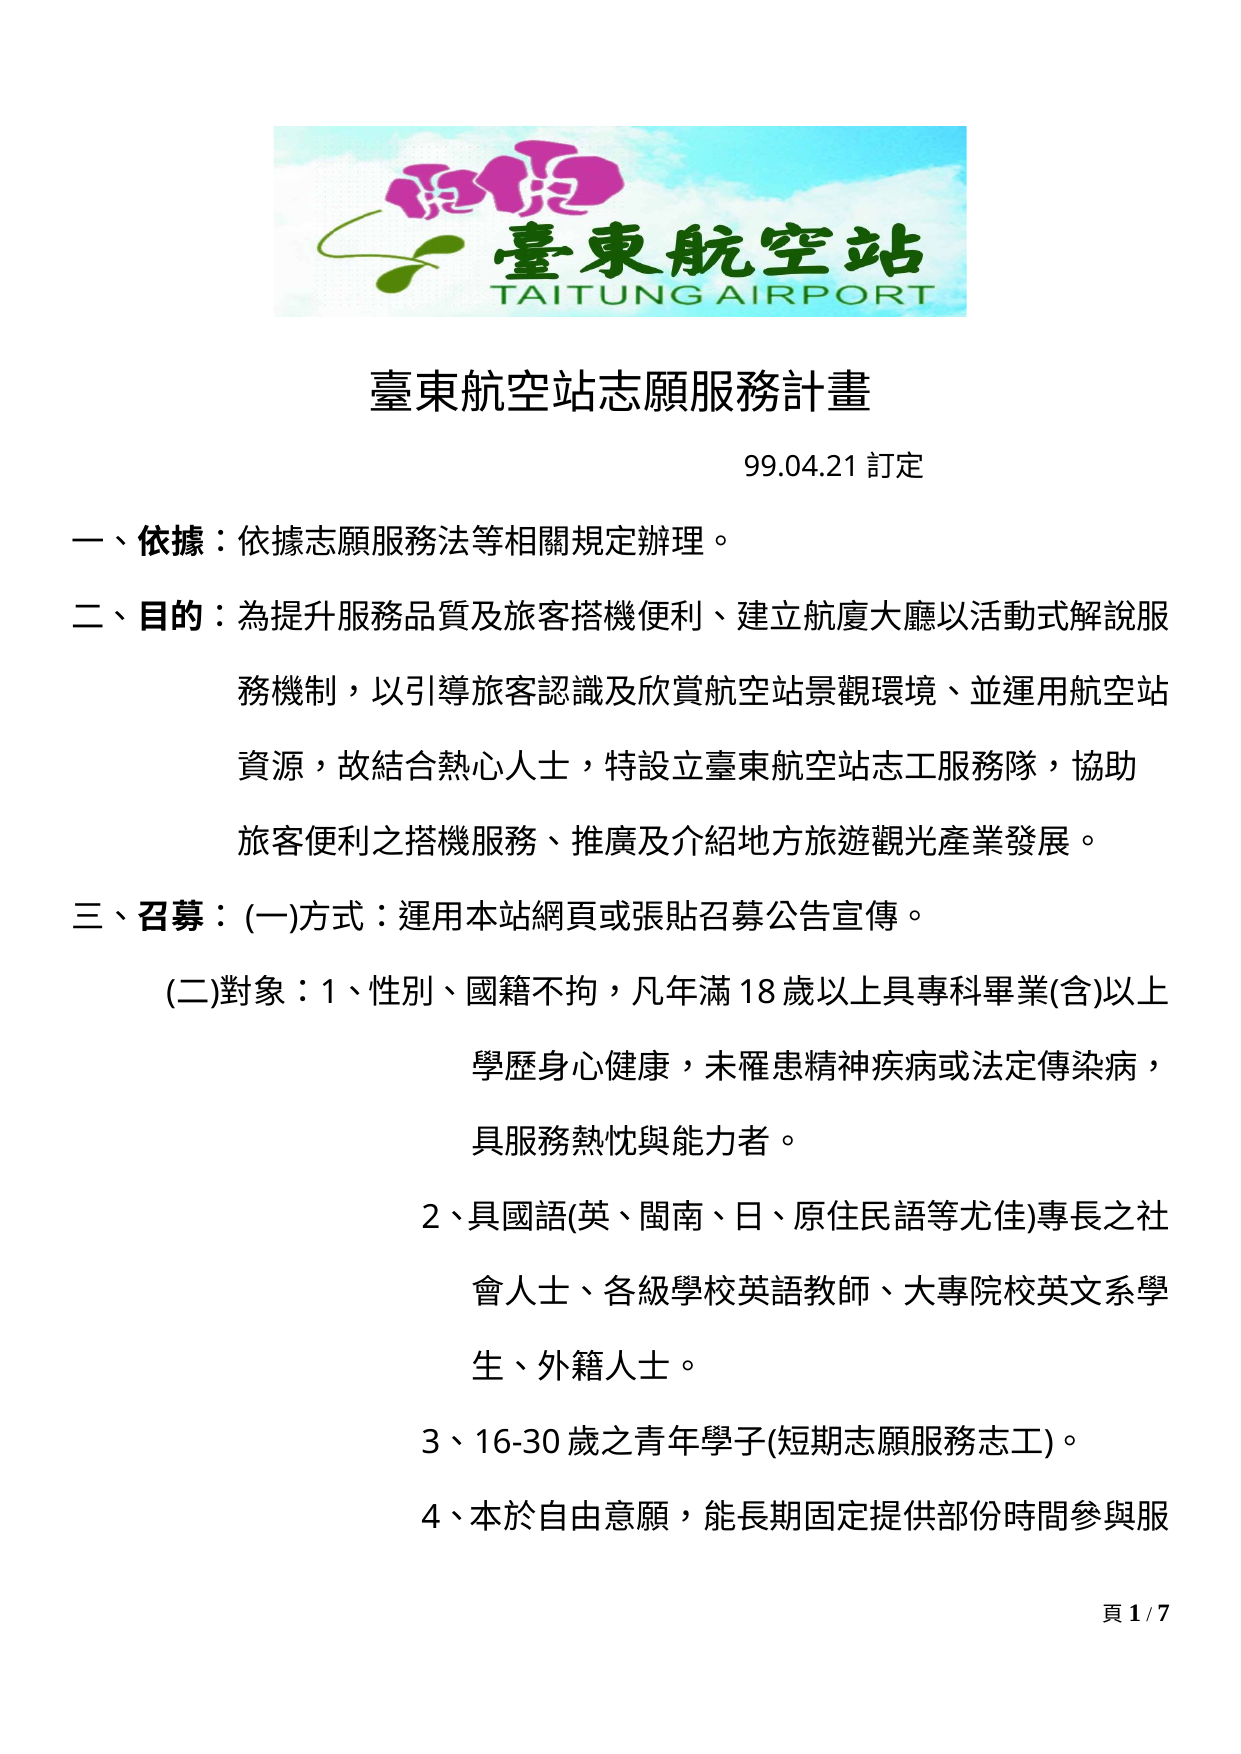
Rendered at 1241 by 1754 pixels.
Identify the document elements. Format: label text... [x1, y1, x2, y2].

text (二)對象：1、性別、國籍不拘，凡年滿18歲以上具專科畢業(含)以上學歷身心健康，未罹患精神疾病或法定傳染病，具服務熱忱與能力者。 [71, 951, 1169, 1176]
text 三、召募： (一)方式：運用本站網頁或張貼召募公告宣傳。 [71, 876, 1169, 951]
text 臺東航空站志願服務計畫 [71, 351, 1169, 426]
text 3、16-30歲之青年學子(短期志願服務志工)。 [421, 1401, 1169, 1476]
text 一、依據：依據志願服務法等相關規定辦理。 [71, 501, 1169, 576]
text 二、目的：為提升服務品質及旅客搭機便利、建立航廈大廳以活動式解說服務機制，以引導旅客認識及欣賞航空站景觀環境、並運用航空站資源，故結合熱心人士，特設立臺東航空站志工服務隊，協助旅客便利之搭機服務、推廣及介紹地方旅遊觀光產業發展。 [71, 576, 1169, 876]
text 2、具國語(英、閩南、日、原住民語等尤佳)專長之社會人士、各級學校英語教師、大專院校英文系學生、外籍人士。 [421, 1176, 1169, 1401]
text 99.04.21訂定 [71, 426, 1169, 501]
text 4、本於自由意願，能長期固定提供部份時間參與服 [421, 1476, 1169, 1551]
picture [273, 126, 967, 317]
